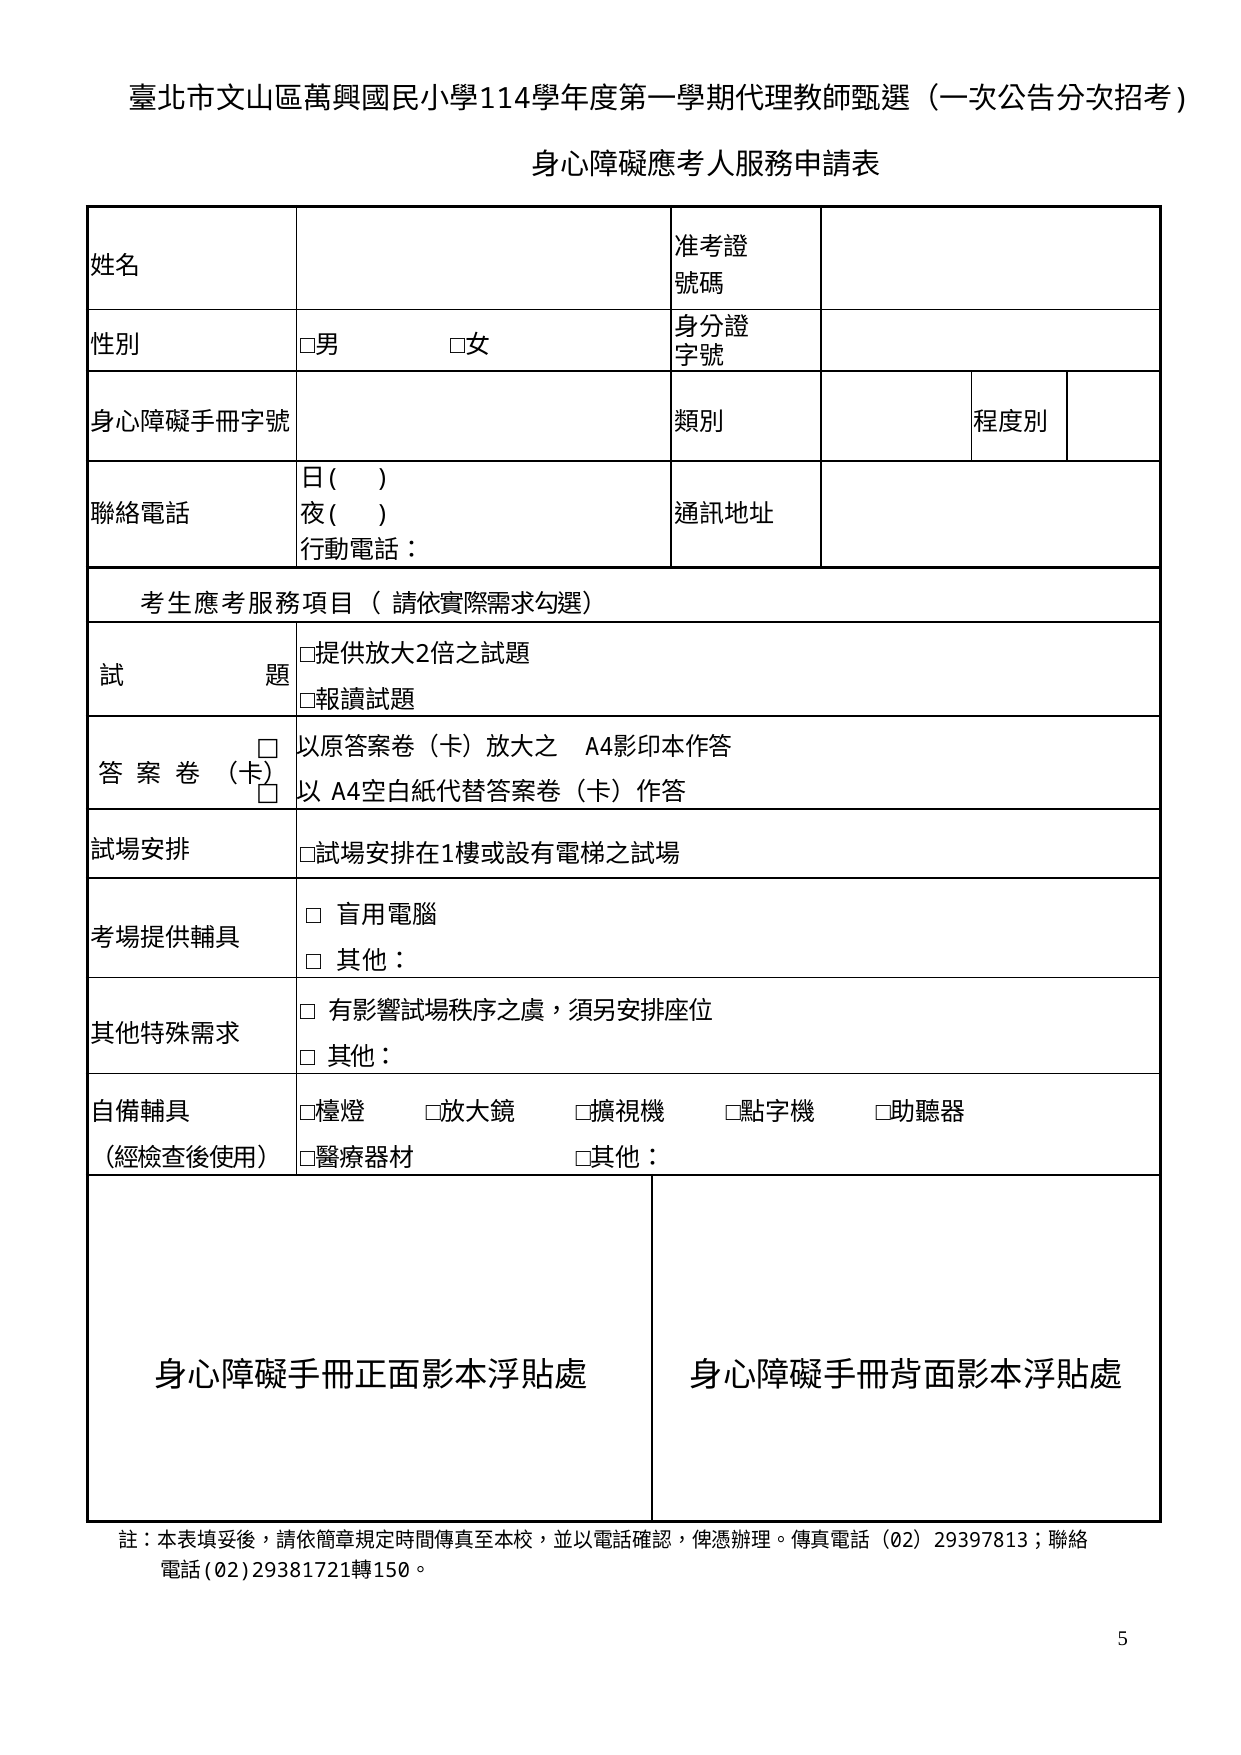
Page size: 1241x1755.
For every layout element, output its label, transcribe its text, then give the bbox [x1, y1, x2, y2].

table_cell 試場安排 [89, 810, 296, 877]
table_cell 身心障礙手冊字號 [89, 372, 296, 460]
table_cell □ 盲用電腦 □ 其他： [297, 879, 1159, 977]
text 臺北市文山區萬興國民小學114學年度第一學期代理教師甄選（一次公告分次招考) [58, 75, 1191, 117]
table_cell 類別 [672, 372, 820, 460]
table_cell [1067, 1074, 1159, 1174]
table_cell □擴視機 □其他： [549, 1074, 699, 1174]
table_cell [297, 372, 670, 460]
table_cell □試場安排在1樓或設有電梯之試場 [297, 810, 1159, 877]
table_cell 試 [89, 623, 193, 715]
table_cell 身心障礙手冊背面影本浮貼處 [653, 1176, 1159, 1520]
table_cell □提供放大2倍之試題 □報讀試題 [297, 623, 1159, 715]
table_header [822, 208, 1159, 309]
table_cell □放大鏡 [424, 1074, 549, 1174]
table_cell □ 有影響試場秩序之虞，須另安排座位 □ 其他： [297, 978, 1159, 1073]
table_cell [822, 310, 1159, 370]
table_cell 通訊地址 [672, 462, 820, 566]
table_cell □檯燈 □醫療器材 [297, 1074, 424, 1174]
table_cell [1068, 372, 1159, 460]
table_cell 考場提供輔具 [89, 879, 296, 977]
table_cell 考生應考服務項目（ 請依實際需求勾選） [89, 569, 1159, 621]
table_cell 其他特殊需求 [89, 978, 296, 1073]
table_cell 程度別 [972, 372, 1066, 460]
table_cell □男 □女 [297, 310, 670, 370]
table_cell 以原答案卷（卡）放大之 A4影印本作答 以 A4空白紙代替答案卷（卡）作答 [297, 717, 1159, 808]
table_cell 答 案 卷 （卡） [89, 717, 296, 808]
text 身心障礙應考人服務申請表 [58, 141, 1191, 183]
table_cell 自備輔具 （經檢查後使用） [89, 1074, 296, 1174]
table_header [297, 208, 670, 309]
table_header 姓名 [89, 208, 296, 309]
table_cell □助聽器 [850, 1074, 1067, 1174]
table_cell 身心障礙手冊正面影本浮貼處 [89, 1176, 651, 1520]
table_cell 性別 [89, 310, 296, 370]
table_cell 題 [193, 623, 296, 715]
table_cell [822, 462, 1159, 566]
table_cell □點字機 [700, 1074, 850, 1174]
table_cell 身分證 字號 [672, 310, 820, 370]
table_cell [822, 372, 971, 460]
table_header 准考證號碼 [672, 208, 820, 309]
table_cell 聯絡電話 [89, 462, 296, 566]
text 註：本表填妥後，請依簡章規定時間傳真至本校，並以電話確認，俾憑辦理。傳真電話（02）29397813；聯絡 電話(02)29381721轉150。 [118, 1523, 1119, 1584]
table_cell 日( ) 夜( ) 行動電話： [297, 462, 670, 566]
